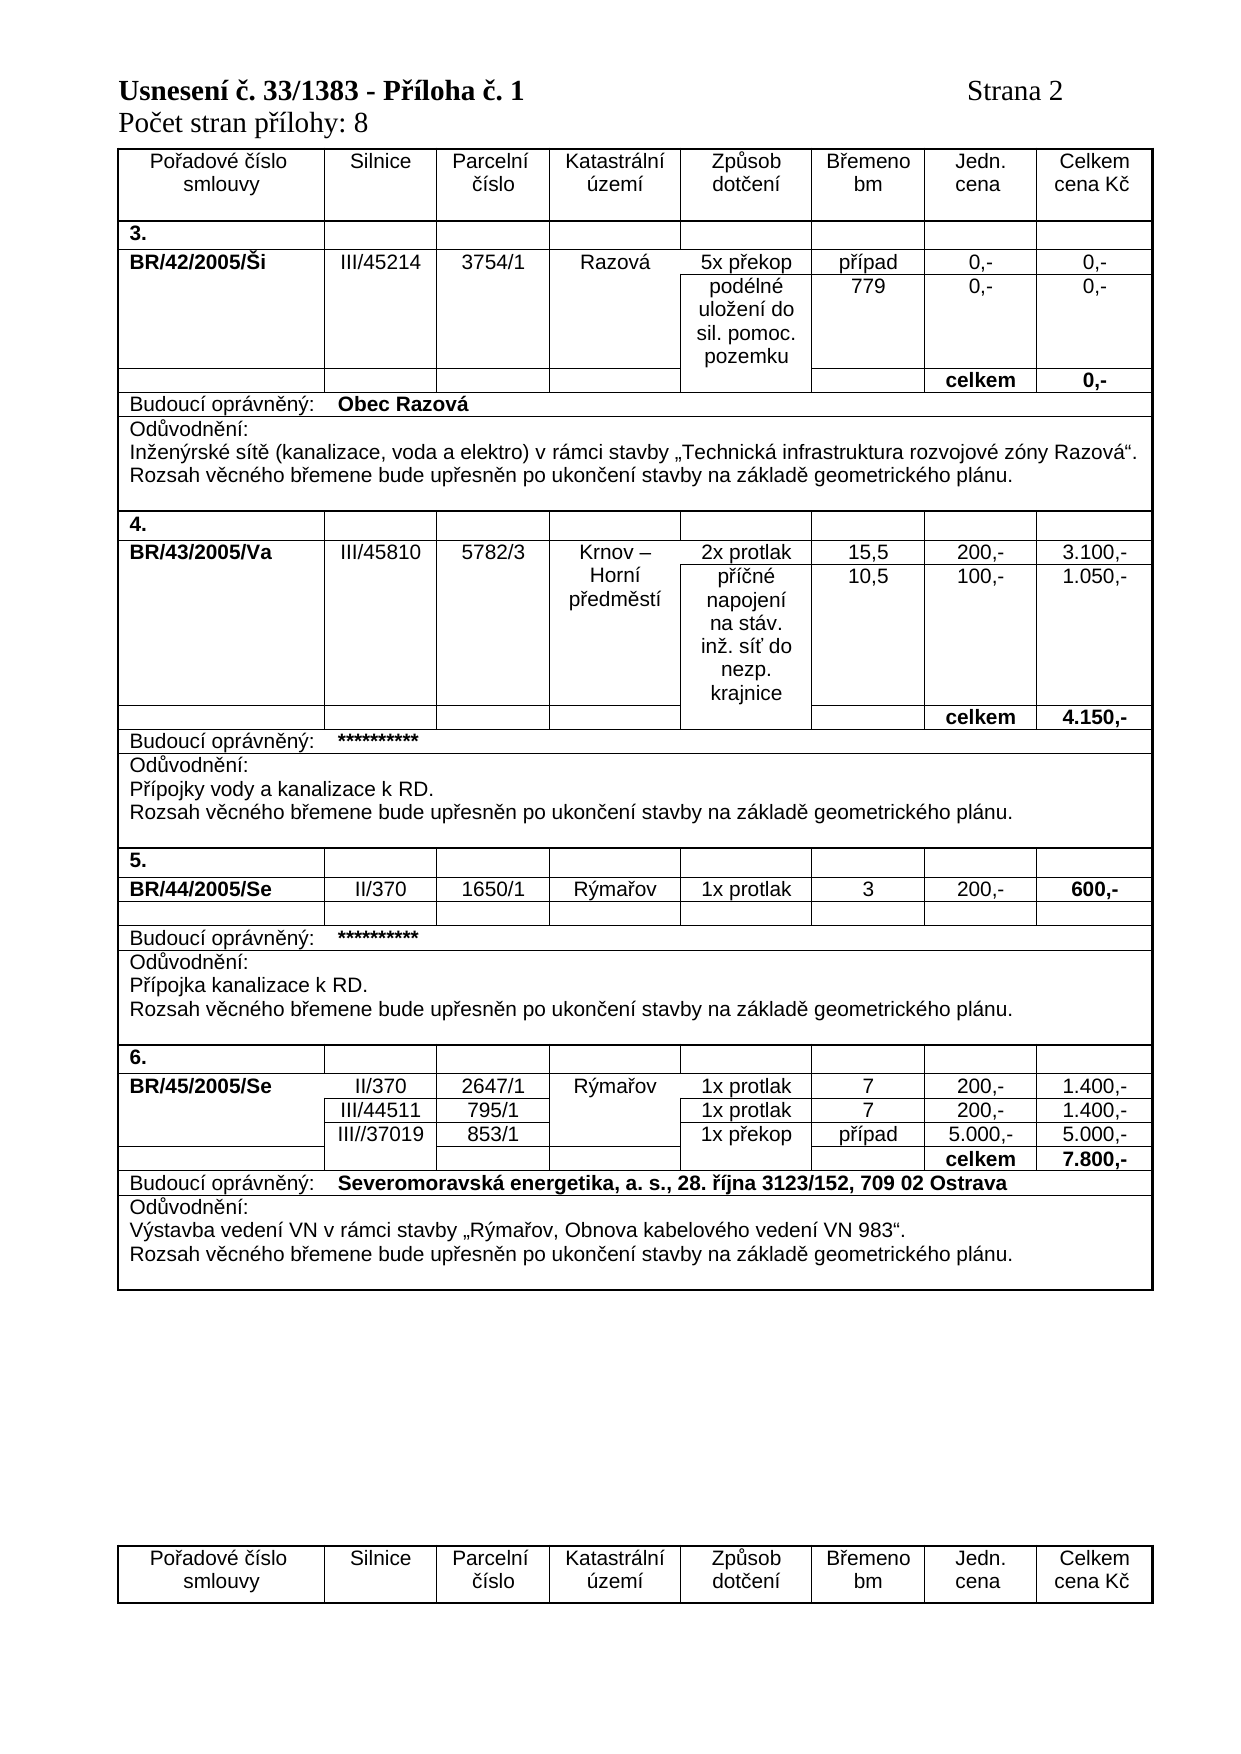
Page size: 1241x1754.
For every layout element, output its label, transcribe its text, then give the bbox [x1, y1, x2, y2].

table_cell 600,- [1037, 878, 1151, 901]
table_header Celkem cena Kč [1037, 1547, 1151, 1602]
table_cell 5.000,- [1037, 1123, 1151, 1146]
table_cell [325, 706, 436, 729]
table_cell BR/44/2005/Se [119, 878, 324, 901]
table_header Silnice [325, 150, 436, 219]
table_cell 3754/1 [437, 250, 549, 367]
table_cell 5.000,- [925, 1123, 1036, 1146]
table_cell [681, 705, 811, 729]
table_cell [925, 902, 1036, 925]
table_cell celkem [925, 1147, 1036, 1170]
table_cell [325, 1146, 436, 1170]
table_cell 1.050,- [1037, 565, 1151, 704]
table_cell [550, 369, 680, 392]
table_cell [550, 512, 680, 540]
table_cell [925, 512, 1036, 540]
table_cell BR/45/2005/Se [119, 1074, 324, 1146]
table_cell [437, 512, 549, 540]
table_header 200,- [925, 1074, 1036, 1098]
table_header 3.100,- [1037, 541, 1151, 564]
table_cell 1x překop [681, 1123, 811, 1146]
table_header 2x protlak [681, 541, 811, 564]
table_cell Odůvodnění: Inženýrské sítě (kanalizace, voda a elektro) v rámci stavby „Technická infrastruktura rozvojové zóny Razová“. Rozsah věcného břemene bude upřesněn po ukončení stavby na základě geometrického plánu. [119, 417, 1151, 510]
table_cell [325, 849, 436, 877]
table_header Jedn. cena [925, 1547, 1036, 1602]
table_cell [119, 902, 324, 925]
table_cell [550, 902, 680, 925]
table_header II/370 [324, 1074, 436, 1098]
table_cell [325, 369, 436, 392]
table_cell podélné uložení do sil. pomoc. pozemku [681, 275, 811, 367]
table_cell 100,- [925, 565, 1036, 704]
table_header 7 [812, 1074, 924, 1098]
table_cell [812, 222, 924, 249]
table_cell [325, 1046, 436, 1073]
table_cell [681, 222, 811, 249]
table_cell [119, 1147, 324, 1170]
table_cell [1037, 222, 1151, 249]
table_cell celkem [925, 706, 1036, 729]
table_cell [437, 222, 549, 249]
table_cell Odůvodnění: Výstavba vedení VN v rámci stavby „Rýmařov, Obnova kabelového vedení VN 983“. Rozsah věcného břemene bude upřesněn po ukončení stavby na základě geometrického plánu. [119, 1196, 1151, 1289]
table_header 2647/1 [437, 1074, 549, 1098]
table_header Způsob dotčení [681, 150, 811, 219]
table_cell [812, 369, 924, 392]
table_cell [812, 1046, 924, 1073]
table_cell 5. [119, 849, 324, 877]
table_cell Krnov – Horní předměstí [550, 541, 681, 704]
table_cell Budoucí oprávněný: ********** [119, 926, 1151, 949]
table_cell 0,- [1037, 275, 1151, 367]
table_cell [437, 706, 549, 729]
table_cell [437, 1147, 549, 1170]
table_cell celkem [925, 369, 1036, 392]
table_cell Rýmařov [550, 1074, 681, 1146]
table_cell 4. [119, 512, 324, 540]
table_cell [812, 706, 924, 729]
table_header Katastrální území [550, 150, 680, 219]
table_cell [1037, 849, 1151, 877]
table_cell [437, 849, 549, 877]
table_cell [437, 369, 549, 392]
table_header Pořadové číslo smlouvy [119, 1547, 324, 1602]
table_cell [550, 222, 680, 249]
table_header Pořadové číslo smlouvy [119, 150, 324, 219]
table_header Silnice [325, 1547, 436, 1602]
table_cell 1x protlak [681, 1099, 811, 1122]
table_cell [119, 706, 324, 729]
table_cell III/45214 [325, 250, 436, 367]
table_cell 6. [119, 1046, 324, 1073]
table_cell 1.400,- [1037, 1099, 1151, 1122]
table_cell BR/42/2005/Ši [119, 250, 324, 367]
table_cell [437, 902, 549, 925]
table_cell příčné napojení na stáv. inž. síť do nezp. krajnice [681, 565, 811, 704]
table_cell případ [812, 1123, 924, 1146]
table_cell 0,- [925, 275, 1036, 367]
table_header Celkem cena Kč [1037, 150, 1151, 219]
table_cell Odůvodnění: Přípojky vody a kanalizace k RD. Rozsah věcného břemene bude upřesněn po ukončení stavby na základě geometrického plánu. [119, 754, 1151, 847]
table_cell 3 [812, 878, 924, 901]
table_cell 4.150,- [1037, 706, 1151, 729]
table_header Způsob dotčení [681, 1547, 811, 1602]
table_cell [925, 1046, 1036, 1073]
table_cell [812, 1147, 924, 1170]
table_header Jedn. cena [925, 150, 1036, 219]
table_header 1x protlak [681, 1074, 811, 1098]
table_cell [325, 902, 436, 925]
table_cell Odůvodnění: Přípojka kanalizace k RD. Rozsah věcného břemene bude upřesněn po ukončení stavby na základě geometrického plánu. [119, 951, 1151, 1043]
table_cell 10,5 [812, 565, 924, 704]
table_cell 853/1 [437, 1123, 549, 1146]
table_header 0,- [925, 250, 1036, 273]
table_header Katastrální území [550, 1547, 680, 1602]
table_cell [1037, 902, 1151, 925]
table_header Parcelní číslo [437, 150, 549, 219]
table_cell 1650/1 [437, 878, 549, 901]
table_cell Budoucí oprávněný: Obec Razová [119, 393, 1151, 416]
table_cell Razová [550, 250, 681, 367]
table_cell BR/43/2005/Va [119, 541, 324, 704]
table_cell [550, 1147, 680, 1170]
table_cell [437, 1046, 549, 1073]
table_cell 0,- [1037, 369, 1151, 392]
table_cell [812, 849, 924, 877]
table_header Břemeno bm [812, 1547, 924, 1602]
table_cell 7.800,- [1037, 1147, 1151, 1170]
table_cell II/370 [325, 878, 436, 901]
table_cell III/45810 [325, 541, 436, 704]
table_cell [681, 849, 811, 877]
table_cell 795/1 [437, 1099, 549, 1122]
table_cell 7 [812, 1099, 924, 1122]
table_cell [812, 902, 924, 925]
table_cell [1037, 512, 1151, 540]
table_cell [681, 368, 811, 392]
table_cell [681, 1146, 811, 1170]
table_cell [925, 849, 1036, 877]
table_cell III//37019 [325, 1123, 436, 1146]
table_cell [325, 222, 436, 249]
table_cell [119, 369, 324, 392]
table_cell 5782/3 [437, 541, 549, 704]
table_cell [681, 512, 811, 540]
table_cell [812, 512, 924, 540]
table_header Parcelní číslo [437, 1547, 549, 1602]
table_cell [325, 512, 436, 540]
table_cell [681, 902, 811, 925]
table_header případ [812, 250, 924, 273]
table_cell [550, 706, 680, 729]
table_cell [681, 1046, 811, 1073]
table_cell 200,- [925, 878, 1036, 901]
table_cell 200,- [925, 1099, 1036, 1122]
table_header 0,- [1037, 250, 1151, 273]
table_cell [550, 849, 680, 877]
table_header 5x překop [681, 250, 811, 273]
table_cell 779 [812, 275, 924, 367]
table_cell Budoucí oprávněný: Severomoravská energetika, a. s., 28. října 3123/152, 709 02 Ostrava [119, 1171, 1151, 1195]
table_cell [925, 222, 1036, 249]
table_header 1.400,- [1037, 1074, 1151, 1098]
table_cell 1x protlak [681, 878, 811, 901]
table_cell [550, 1046, 680, 1073]
table_cell Budoucí oprávněný: ********** [119, 730, 1151, 753]
table_header 200,- [925, 541, 1036, 564]
table_cell [1037, 1046, 1151, 1073]
table_cell Rýmařov [550, 878, 680, 901]
table_header 15,5 [812, 541, 924, 564]
table_cell 3. [119, 222, 324, 249]
table_cell III/44511 [325, 1099, 436, 1122]
table_header Břemeno bm [812, 150, 924, 219]
